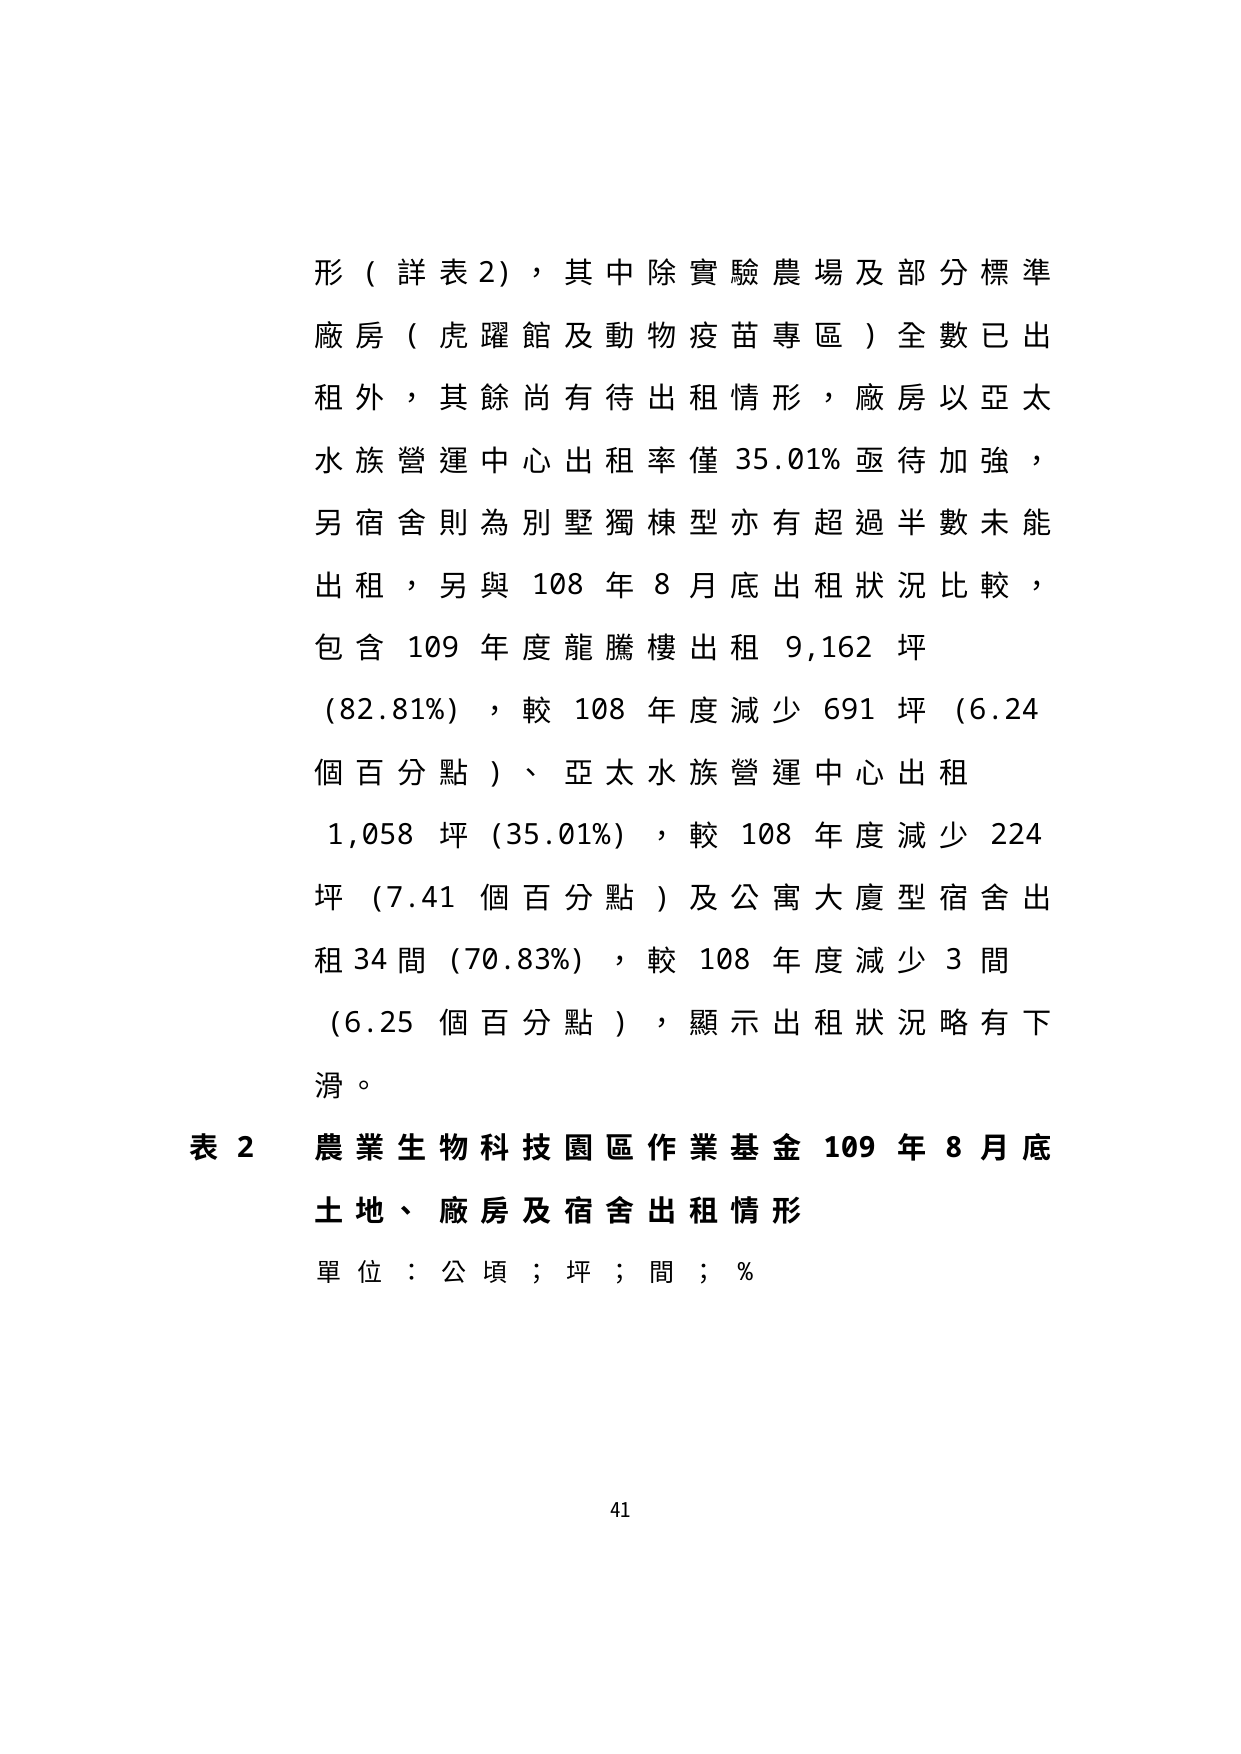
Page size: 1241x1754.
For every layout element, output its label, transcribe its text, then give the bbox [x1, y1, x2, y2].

text 形(詳表2)，其中除實驗農場及部分標準廠房(虎躍館及動物疫苗專區)全數已出租外，其餘尚有待出租情形，廠房以亞太水族營運中心出租率僅35.01%亟待加強，另宿舍則為別墅獨棟型亦有超過半數未能出租，另與108年8月底出租狀況比較，包含109年度龍騰樓出租9,162坪(82.81%)，較108年度減少691坪(6.24個百分點)、亞太水族營運中心出租1,058坪(35.01%)，較108年度減少224坪(7.41個百分點)及公寓大廈型宿舍出租34間(70.83%)，較108年度減少3間(6.25個百分點)，顯示出租狀況略有下滑。 [271, 229, 1058, 1104]
text 表2 農業生物科技園區作業基金109年8月底土地、廠房及宿舍出租情形 單位：公頃；坪；間；% [183, 1104, 1058, 1292]
